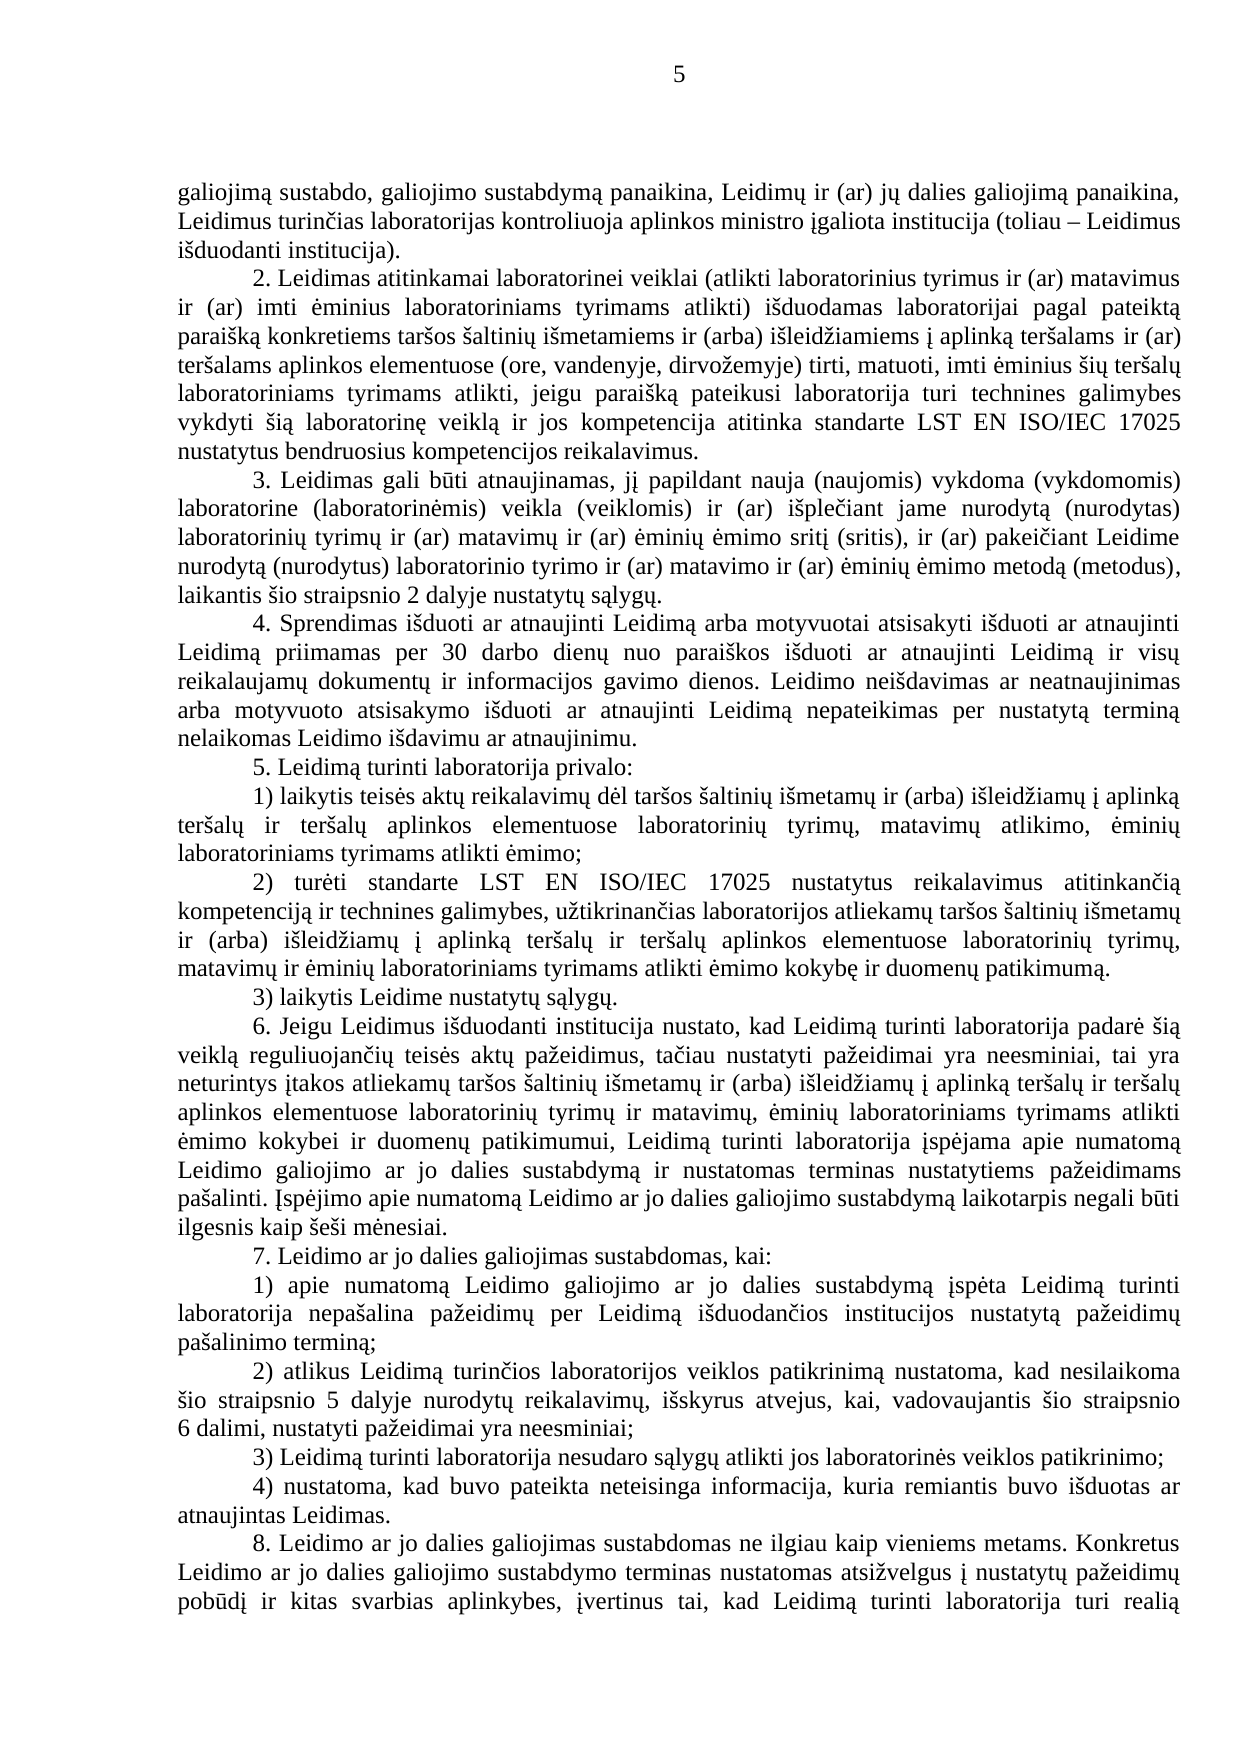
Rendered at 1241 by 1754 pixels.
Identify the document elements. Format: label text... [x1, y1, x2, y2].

text 3. Leidimas gali būti atnaujinamas, jį papildant nauja (naujomis) vykdoma (vykdomomis) laboratorine (laboratorinėmis) veikla (veiklomis) ir (ar) išplečiant jame nurodytą (nurodytas) laboratorinių tyrimų ir (ar) matavimų ir (ar) ėminių ėmimo sritį (sritis), ir (ar) pakeičiant Leidime nurodytą (nurodytus) laboratorinio tyrimo ir (ar) matavimo ir (ar) ėminių ėmimo metodą (metodus), laikantis šio straipsnio 2 dalyje nustatytų sąlygų. [177, 465, 1181, 608]
text 1) apie numatomą Leidimo galiojimo ar jo dalies sustabdymą įspėta Leidimą turinti laboratorija nepašalina pažeidimų per Leidimą išduodančios institucijos nustatytą pažeidimų pašalinimo terminą; [177, 1270, 1181, 1356]
text 1) laikytis teisės aktų reikalavimų dėl taršos šaltinių išmetamų ir (arba) išleidžiamų į aplinką teršalų ir teršalų aplinkos elementuose laboratorinių tyrimų, matavimų atlikimo, ėminių laboratoriniams tyrimams atlikti ėmimo; [177, 781, 1181, 867]
text 3) Leidimą turinti laboratorija nesudaro sąlygų atlikti jos laboratorinės veiklos patikrinimo; [177, 1442, 1181, 1471]
text 3) laikytis Leidime nustatytų sąlygų. [177, 982, 1181, 1011]
text 2) turėti standarte LST EN ISO/IEC 17025 nustatytus reikalavimus atitinkančią kompetenciją ir technines galimybes, užtikrinančias laboratorijos atliekamų taršos šaltinių išmetamų ir (arba) išleidžiamų į aplinką teršalų ir teršalų aplinkos elementuose laboratorinių tyrimų, matavimų ir ėminių laboratoriniams tyrimams atlikti ėmimo kokybę ir duomenų patikimumą. [177, 867, 1181, 982]
text galiojimą sustabdo, galiojimo sustabdymą panaikina, Leidimų ir (ar) jų dalies galiojimą panaikina, Leidimus turinčias laboratorijas kontroliuoja aplinkos ministro įgaliota institucija (toliau – Leidimus išduodanti institucija). [177, 177, 1181, 263]
text 6. Jeigu Leidimus išduodanti institucija nustato, kad Leidimą turinti laboratorija padarė šią veiklą reguliuojančių teisės aktų pažeidimus, tačiau nustatyti pažeidimai yra neesminiai, tai yra neturintys įtakos atliekamų taršos šaltinių išmetamų ir (arba) išleidžiamų į aplinką teršalų ir teršalų aplinkos elementuose laboratorinių tyrimų ir matavimų, ėminių laboratoriniams tyrimams atlikti ėmimo kokybei ir duomenų patikimumui, Leidimą turinti laboratorija įspėjama apie numatomą Leidimo galiojimo ar jo dalies sustabdymą ir nustatomas terminas nustatytiems pažeidimams pašalinti. Įspėjimo apie numatomą Leidimo ar jo dalies galiojimo sustabdymą laikotarpis negali būti ilgesnis kaip šeši mėnesiai. [177, 1011, 1181, 1241]
text 4) nustatoma, kad buvo pateikta neteisinga informacija, kuria remiantis buvo išduotas ar atnaujintas Leidimas. [177, 1471, 1181, 1528]
text 5. Leidimą turinti laboratorija privalo: [177, 752, 1181, 781]
text 2. Leidimas atitinkamai laboratorinei veiklai (atlikti laboratorinius tyrimus ir (ar) matavimus ir (ar) imti ėminius laboratoriniams tyrimams atlikti) išduodamas laboratorijai pagal pateiktą paraišką konkretiems taršos šaltinių išmetamiems ir (arba) išleidžiamiems į aplinką teršalams ir (ar) teršalams aplinkos elementuose (ore, vandenyje, dirvožemyje) tirti, matuoti, imti ėminius šių teršalų laboratoriniams tyrimams atlikti, jeigu paraišką pateikusi laboratorija turi technines galimybes vykdyti šią laboratorinę veiklą ir jos kompetencija atitinka standarte LST EN ISO/IEC 17025 nustatytus bendruosius kompetencijos reikalavimus. [177, 263, 1181, 465]
text 8. Leidimo ar jo dalies galiojimas sustabdomas ne ilgiau kaip vieniems metams. Konkretus Leidimo ar jo dalies galiojimo sustabdymo terminas nustatomas atsižvelgus į nustatytų pažeidimų pobūdį ir kitas svarbias aplinkybes, įvertinus tai, kad Leidimą turinti laboratorija turi realią [177, 1528, 1181, 1615]
text 2) atlikus Leidimą turinčios laboratorijos veiklos patikrinimą nustatoma, kad nesilaikoma šio straipsnio 5 dalyje nurodytų reikalavimų, išskyrus atvejus, kai, vadovaujantis šio straipsnio 6 dalimi, nustatyti pažeidimai yra neesminiai; [177, 1356, 1181, 1442]
text 7. Leidimo ar jo dalies galiojimas sustabdomas, kai: [177, 1241, 1181, 1270]
text 4. Sprendimas išduoti ar atnaujinti Leidimą arba motyvuotai atsisakyti išduoti ar atnaujinti Leidimą priimamas per 30 darbo dienų nuo paraiškos išduoti ar atnaujinti Leidimą ir visų reikalaujamų dokumentų ir informacijos gavimo dienos. Leidimo neišdavimas ar neatnaujinimas arba motyvuoto atsisakymo išduoti ar atnaujinti Leidimą nepateikimas per nustatytą terminą nelaikomas Leidimo išdavimu ar atnaujinimu. [177, 608, 1181, 752]
